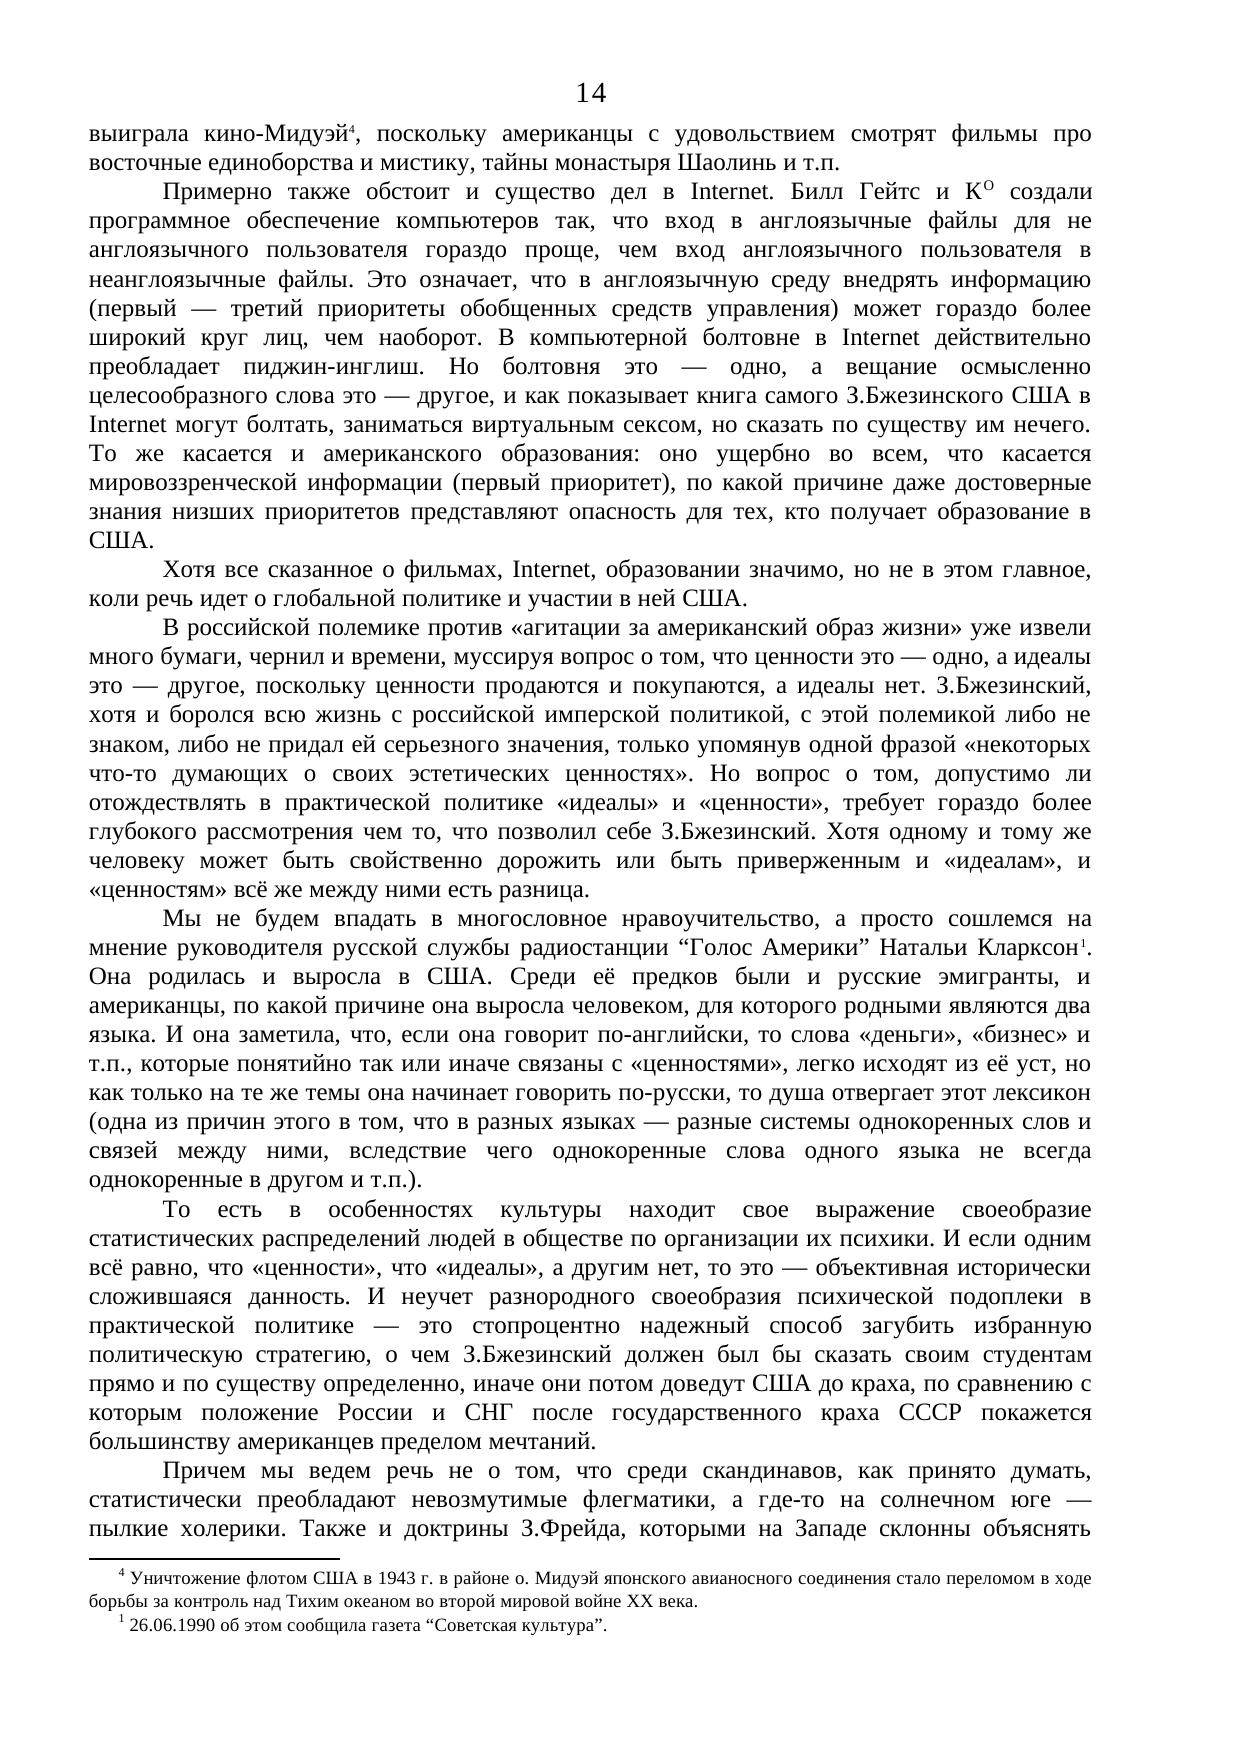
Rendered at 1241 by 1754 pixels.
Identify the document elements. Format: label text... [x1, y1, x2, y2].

text Причем мы ведем речь не о том, что среди скандинавов, как принято думать, статистически преобладают невозмутимые флегматики, а где-то на солнечном юге — пылкие холерики. Также и доктрины З.Фрейда, которыми на Западе склонны объяснять [89, 1455, 1093, 1542]
text Примерно также обстоит и существо дел в Internet. Билл Гейтс и КО создали программное обеспечение компьютеров так, что вход в англоязычные файлы для не англоязычного пользователя гораздо проще, чем вход англоязычного пользователя в неанглоязычные файлы. Это означает, что в англоязычную среду внедрять информацию (первый — третий приоритеты обобщенных средств управления) может гораздо более широкий круг лиц, чем наоборот. В компьютерной болтовне в Internet действительно преобладает пиджин-инглиш. Но болтовня это — одно, а вещание осмысленно целесообразного слова это — другое, и как показывает книга самого З.Бжезинского США в Internet могут болтать, заниматься виртуальным сексом, но сказать по существу им нечего. То же касается и американского образования: оно ущербно во всем, что касается мировоззренческой информации (первый приоритет), по какой причине даже достоверные знания низших приоритетов представляют опасность для тех, кто получает образование в США. [89, 176, 1093, 554]
text Уничтожение флотом США в 1943 г. в районе о. Мидуэй японского авианосного соединения стало переломом в ходе борьбы за контроль над Тихим океаном во второй мировой войне ХХ века. [89, 1565, 1092, 1611]
text Мы не будем впадать в многословное нравоучительство, а просто сошлемся на мнение руководителя русской службы радиостанции “Голос Америки” Натальи Кларксон. Она родилась и выросла в США. Среди её предков были и русские эмигранты, и американцы, по какой причине она выросла человеком, для которого родными являются два языка. И она заметила, что, если она говорит по-английски, то слова «деньги», «бизнес» и т.п., которые понятийно так или иначе связаны с «ценностями», легко исходят из её уст, но как только на те же темы она начинает говорить по-русски, то душа отвергает этот лексикон (одна из причин этого в том, что в разных языках — разные системы однокоренных слов и связей между ними, вследствие чего однокоренные слова одного языка не всегда однокоренные в другом и т.п.). [89, 903, 1093, 1193]
text То есть в особенностях культуры находит свое выражение своеобразие статистических распределений людей в обществе по организации их психики. И если одним всё равно, что «ценности», что «идеалы», а другим нет, то это — объективная исторически сложившаяся данность. И неучет разнородного своеобразия психической подоплеки в практической политике — это стопроцентно надежный способ загубить избранную политическую стратегию, о чем З.Бжезинский должен был бы сказать своим студентам прямо и по существу определенно, иначе они потом доведут США до краха, по сравнению с которым положение России и СНГ после государственного краха СССР покажется большинству американцев пределом мечтаний. [89, 1193, 1093, 1455]
text выиграла кино-Мидуэй, поскольку американцы с удовольствием смотрят фильмы про восточные единоборства и мистику, тайны монастыря Шаолинь и т.п. [89, 118, 1093, 176]
text 26.06.1990 об этом сообщила газета “Советская культура”. [89, 1611, 1092, 1635]
text Хотя все сказанное о фильмах, Internet, образовании значимо, но не в этом главное, коли речь идет о глобальной политике и участии в ней США. [89, 554, 1093, 612]
text В российской полемике против «агитации за американский образ жизни» уже извели много бумаги, чернил и времени, муссируя вопрос о том, что ценности это — одно, а идеалы это — другое, поскольку ценности продаются и покупаются, а идеалы нет. З.Бжезинский, хотя и боролся всю жизнь с российской имперской политикой, с этой полемикой либо не знаком, либо не придал ей серьезного значения, только упомянув одной фразой «некоторых что-то думающих о своих эстетических ценностях». Но вопрос о том, допустимо ли отождествлять в практической политике «идеалы» и «ценности», требует гораздо более глубокого рассмотрения чем то, что позволил себе З.Бжезинский. Хотя одному и тому же человеку может быть свойственно дорожить или быть приверженным и «идеалам», и «ценностям» всё же между ними есть разница. [89, 612, 1093, 903]
